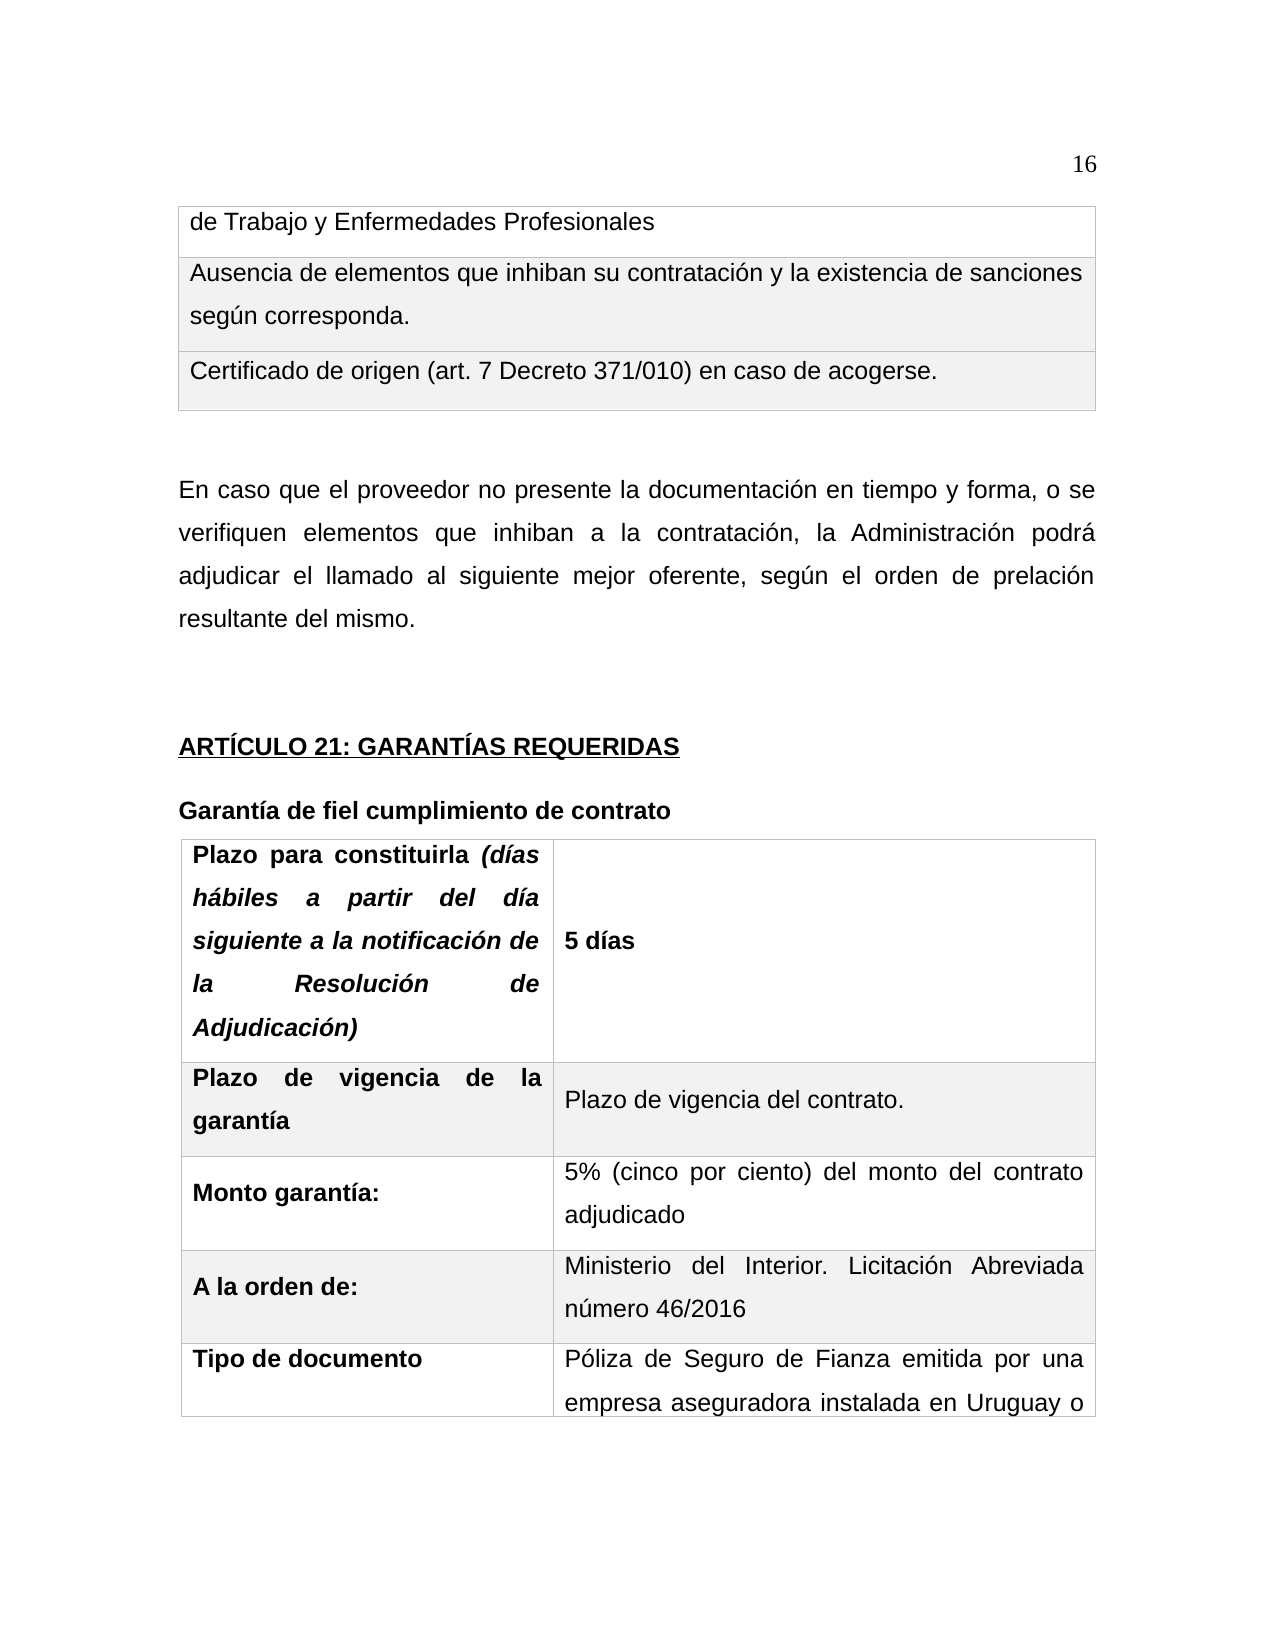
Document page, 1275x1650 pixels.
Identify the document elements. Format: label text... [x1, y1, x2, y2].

table_cell Plazo de vigencia de la garantía [182, 1063, 553, 1156]
subtitle ARTÍCULO 21: GARANTÍAS REQUERIDAS [178, 732, 1097, 761]
table_cell de Trabajo y Enfermedades Profesionales [179, 207, 1095, 257]
table_cell 5% (cinco por ciento) del monto del contrato adjudicado [554, 1157, 1095, 1249]
table_cell Certificado de origen (art. 7 Decreto 371/010) en caso de acogerse. [179, 352, 1095, 409]
table_header Plazo para constituirla (días hábiles a partir del día siguiente a la notificación de la Resolución de Adjudicación) [182, 840, 553, 1062]
table_cell Monto garantía: [182, 1157, 553, 1249]
text En caso que el proveedor no presente la documentación en tiempo y forma, o se verifiquen elementos que inhiban a la contratación, la Administración podrá adjudicar el llamado al siguiente mejor oferente, según el orden de prelación resultante del mismo. [178, 474, 1097, 633]
table_header 5 días [554, 840, 1095, 1062]
table_cell Ministerio del Interior. Licitación Abreviada número 46/2016 [554, 1251, 1095, 1343]
table_cell Plazo de vigencia del contrato. [554, 1063, 1095, 1156]
subtitle Garantía de fiel cumplimiento de contrato [178, 796, 1097, 824]
table_cell Tipo de documento [182, 1344, 553, 1416]
table_cell Póliza de Seguro de Fianza emitida por una empresa aseguradora instalada en Uruguay o [554, 1344, 1095, 1416]
table_cell Ausencia de elementos que inhiban su contratación y la existencia de sanciones según corresponda. [179, 258, 1095, 351]
table_cell A la orden de: [182, 1251, 553, 1343]
